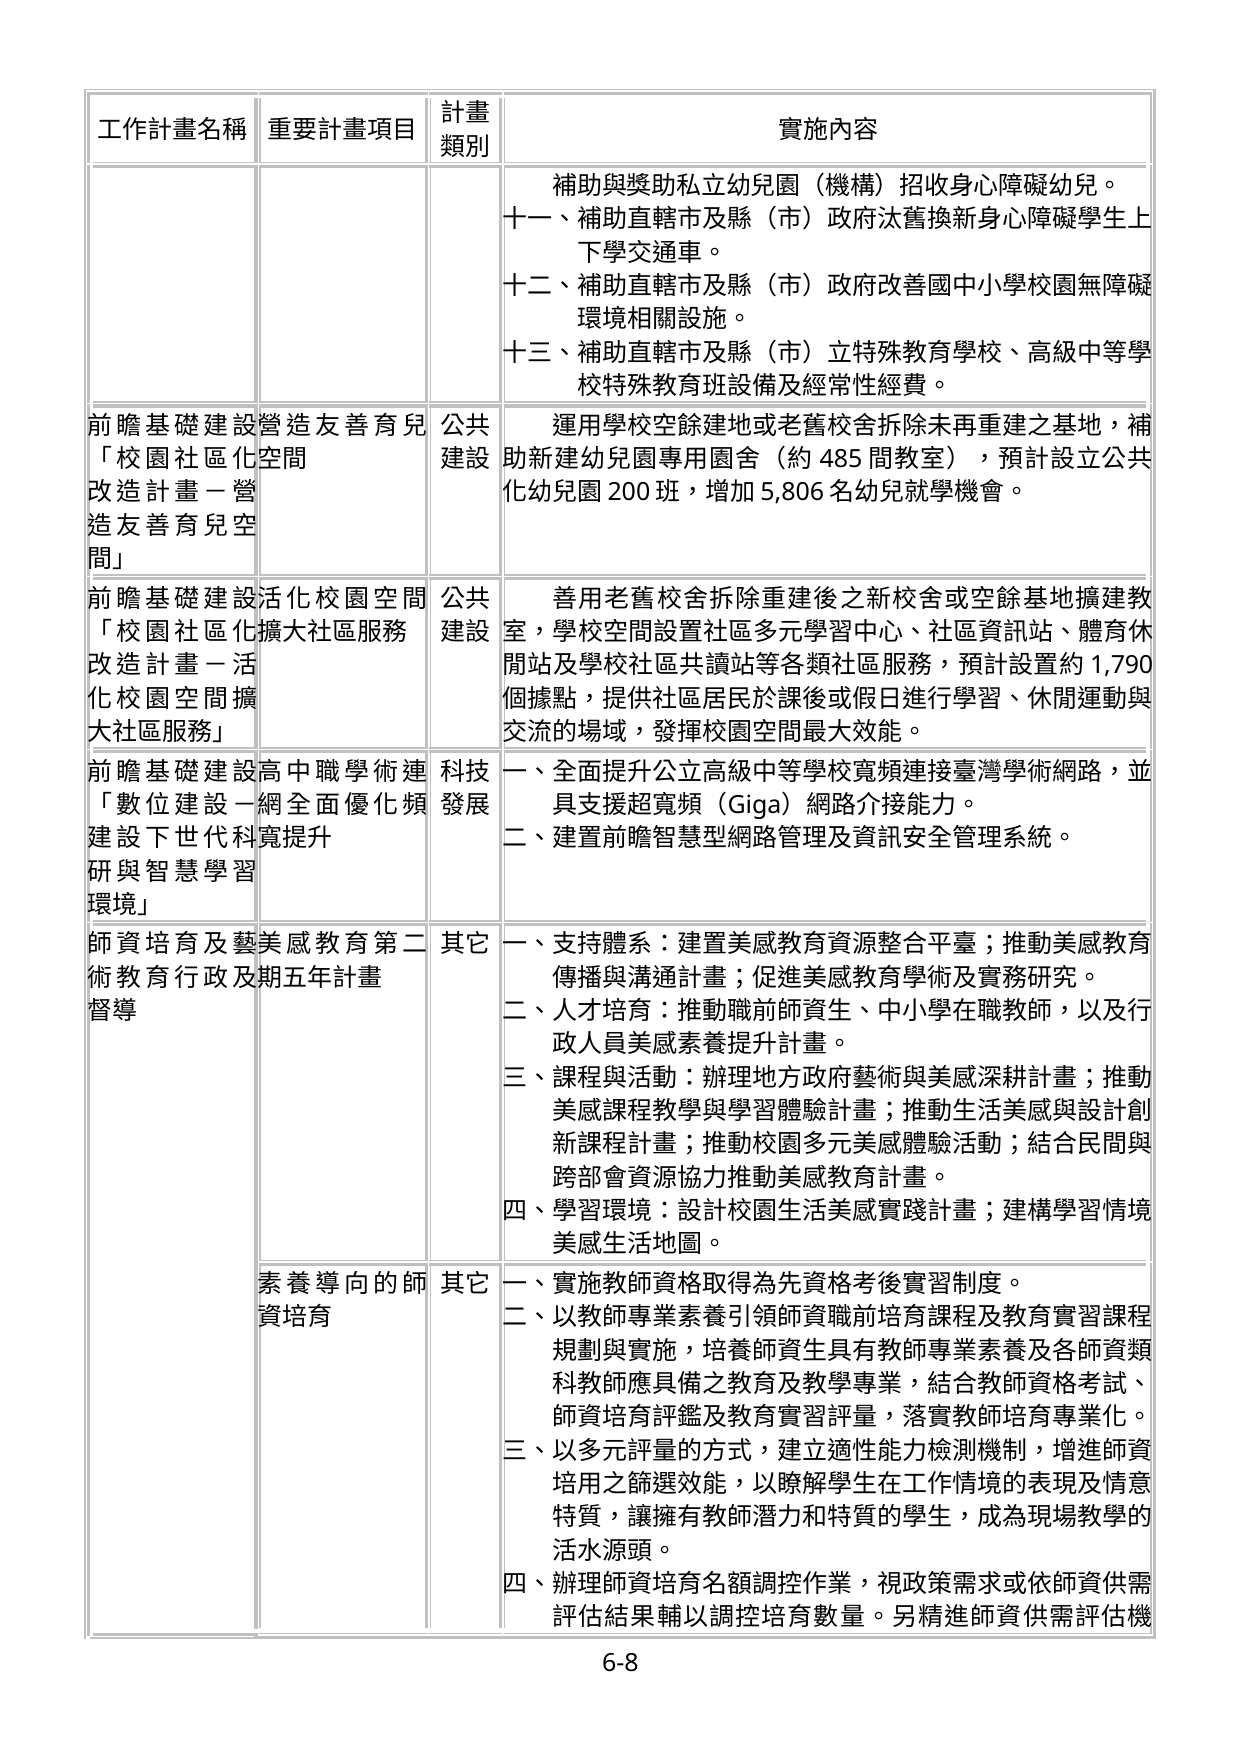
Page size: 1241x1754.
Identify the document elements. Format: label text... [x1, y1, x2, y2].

table_cell 其它 [428, 1260, 502, 1632]
table_header 實施內容 [502, 90, 1153, 162]
table_cell 其它 [431, 926, 499, 1259]
table_cell [261, 168, 425, 401]
table_cell 補助與獎助私立幼兒園（機構）招收身心障礙幼兒。 十一、補助直轄市及縣（市）政府汰舊換新身心障礙學生上下學交通車。 十二、補助直轄市及縣（市）政府改善國中小學校園無障礙環境相關設施。 十三、補助直轄市及縣（市）立特殊教育學校、高級中等學校特殊教育班設備及經常性經費。 [502, 162, 1153, 401]
table_cell 科技發展 [431, 753, 499, 920]
table_cell [87, 162, 257, 401]
table_cell 美感教育第二期五年計畫 [261, 926, 425, 1259]
table_cell 師資培育及藝術教育行政及督導 [87, 920, 257, 1632]
table_cell 前瞻基礎建設「校園社區化改造計畫－活化校園空間擴大社區服務」 [87, 574, 257, 747]
table_cell 營造友善育兒空間 [261, 408, 425, 574]
table_header 重要計畫項目 [258, 90, 428, 162]
table_cell 善用老舊校舍拆除重建後之新校舍或空餘基地擴建教室，學校空間設置社區多元學習中心、社區資訊站、體育休閒站及學校社區共讀站等各類社區服務，預計設置約1,790個據點，提供社區居民於課後或假日進行學習、休閒運動與交流的場域，發揮校園空間最大效能。 [502, 574, 1153, 747]
table_cell 運用學校空餘建地或老舊校舍拆除未再重建之基地，補助新建幼兒園專用園舍（約485間教室），預計設立公共化幼兒園200班，增加5,806名幼兒就學機會。 [502, 401, 1153, 574]
table_cell [431, 168, 499, 401]
table_cell 高中職學術連網全面優化頻寬提升 [261, 753, 425, 920]
table_cell 素養導向的師資培育 [258, 1266, 428, 1632]
table_header 計畫類別 [428, 90, 502, 162]
table_cell 前瞻基礎建設「校園社區化改造計畫－營造友善育兒空間」 [87, 401, 257, 574]
table_cell 公共建設 [431, 580, 499, 747]
table_cell 前瞻基礎建設「數位建設－建設下世代科研與智慧學習環境」 [87, 747, 257, 920]
table_header 工作計畫名稱 [90, 95, 257, 162]
table_cell 公共建設 [431, 408, 499, 574]
table_cell 一、實施教師資格取得為先資格考後實習制度。 二、以教師專業素養引領師資職前培育課程及教育實習課程規劃與實施，培養師資生具有教師專業素養及各師資類科教師應具備之教育及教學專業，結合教師資格考試、師資培育評鑑及教育實習評量，落實教師培育專業化。 三、以多元評量的方式，建立適性能力檢測機制，增進師資培用之篩選效能，以瞭解學生在工作情境的表現及情意特質，讓擁有教師潛力和特質的學生，成為現場教學的活水源頭。 四、辦理師資培育名額調控作業，視政策需求或依師資供需評估結果輔以調控培育數量。另精進師資供需評估機 [502, 1260, 1153, 1632]
table_cell 一、支持體系：建置美感教育資源整合平臺；推動美感教育傳播與溝通計畫；促進美感教育學術及實務研究。 二、人才培育：推動職前師資生、中小學在職教師，以及行政人員美感素養提升計畫。 三、課程與活動：辦理地方政府藝術與美感深耕計畫；推動美感課程教學與學習體驗計畫；推動生活美感與設計創新課程計畫；推動校園多元美感體驗活動；結合民間與跨部會資源協力推動美感教育計畫。 四、學習環境：設計校園生活美感實踐計畫；建構學習情境美感生活地圖。 [502, 920, 1153, 1259]
table_cell 活化校園空間擴大社區服務 [261, 580, 425, 747]
table_cell 一、全面提升公立高級中等學校寬頻連接臺灣學術網路，並具支援超寬頻（Giga）網路介接能力。 二、建置前瞻智慧型網路管理及資訊安全管理系統。 [502, 747, 1153, 920]
